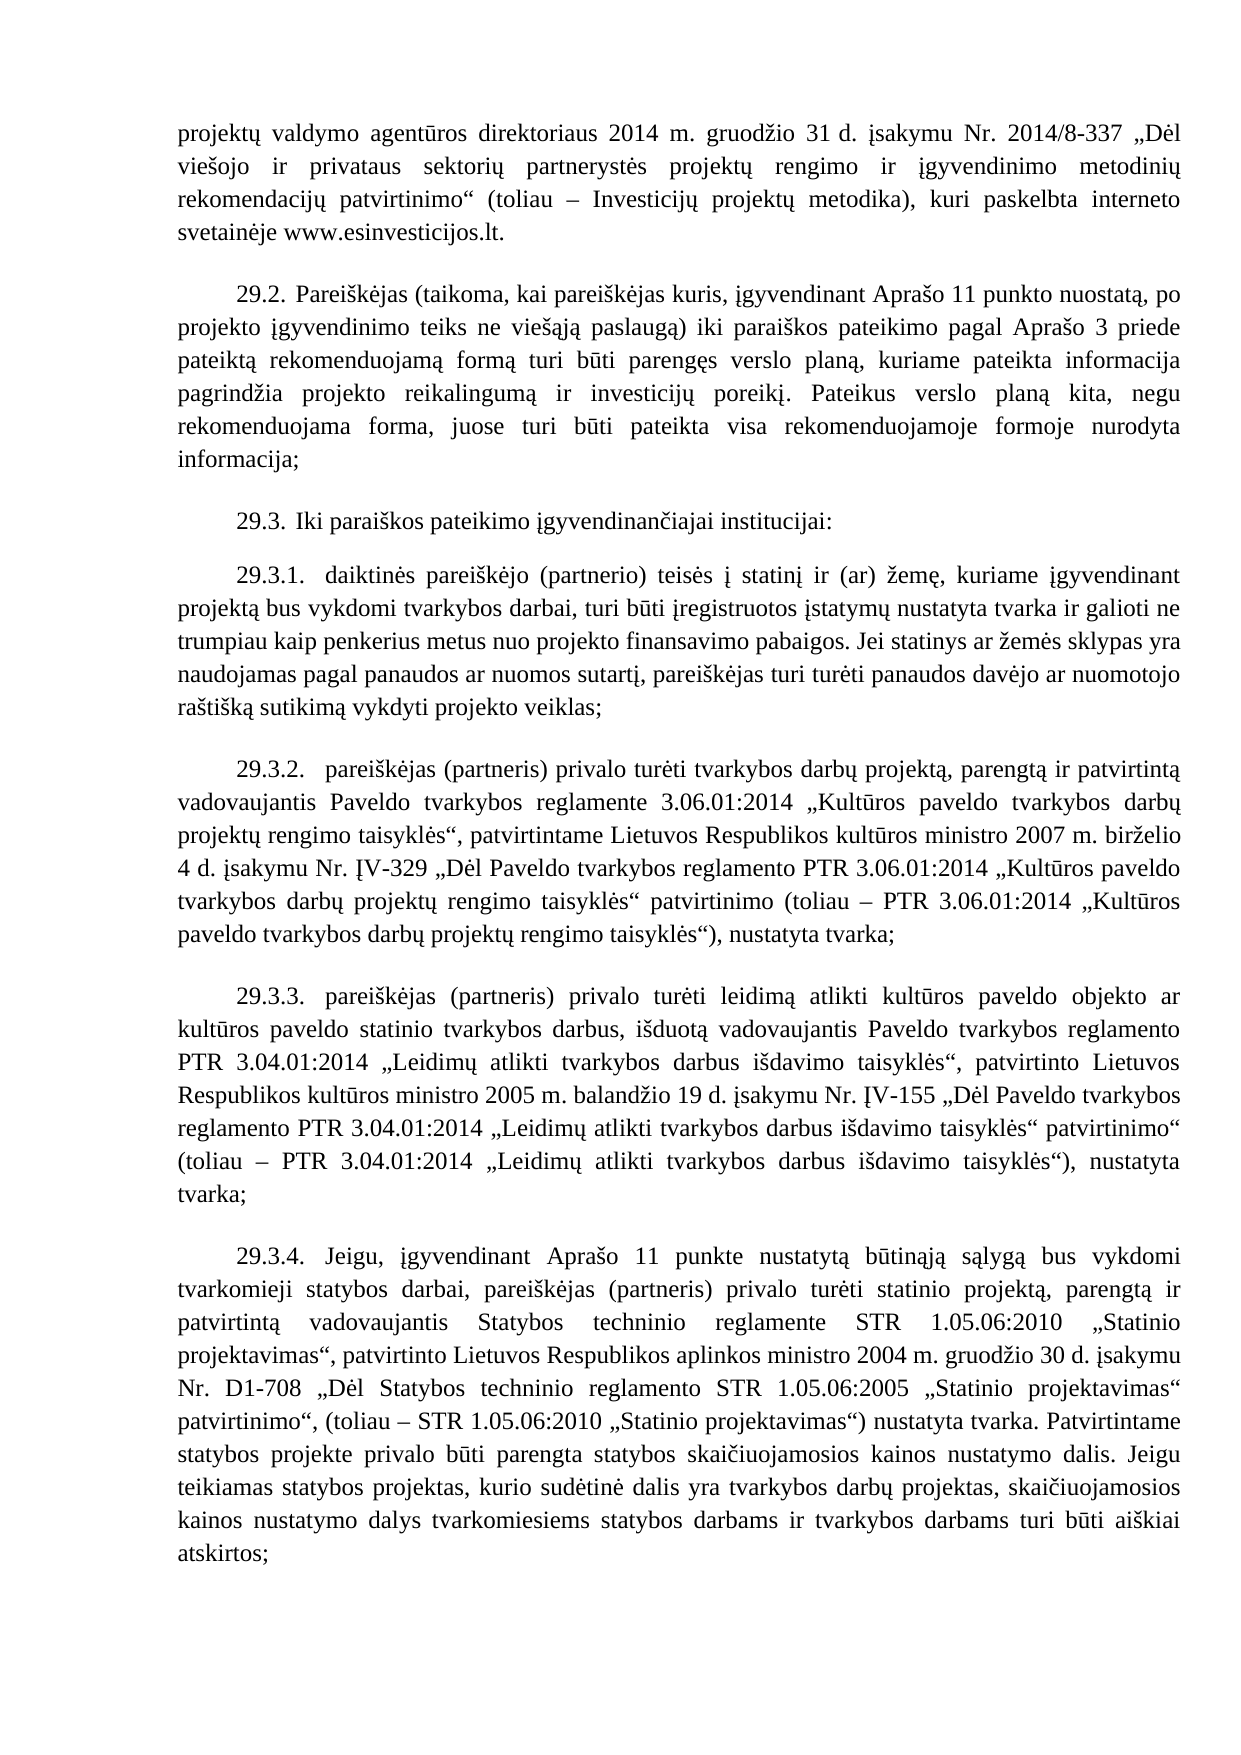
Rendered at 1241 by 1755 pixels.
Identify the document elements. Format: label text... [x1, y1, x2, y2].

text 29.3. Iki paraiškos pateikimo įgyvendinančiajai institucijai: [177, 506, 1181, 534]
text 29.3.3. pareiškėjas (partneris) privalo turėti leidimą atlikti kultūros paveldo objekto ar kultūros paveldo statinio tvarkybos darbus, išduotą vadovaujantis Paveldo tvarkybos reglamento PTR 3.04.01:2014 „Leidimų atlikti tvarkybos darbus išdavimo taisyklės“, patvirtinto Lietuvos Respublikos kultūros ministro 2005 m. balandžio 19 d. įsakymu Nr. ĮV-155 „Dėl Paveldo tvarkybos reglamento PTR 3.04.01:2014 „Leidimų atlikti tvarkybos darbus išdavimo taisyklės“ patvirtinimo“ (toliau – PTR 3.04.01:2014 „Leidimų atlikti tvarkybos darbus išdavimo taisyklės“), nustatyta tvarka; [177, 981, 1181, 1208]
text projektų valdymo agentūros direktoriaus 2014 m. gruodžio 31 d. įsakymu Nr. 2014/8-337 „Dėl viešojo ir privataus sektorių partnerystės projektų rengimo ir įgyvendinimo metodinių rekomendacijų patvirtinimo“ (toliau – Investicijų projektų metodika), kuri paskelbta interneto svetainėje www.esinvesticijos.lt. [177, 118, 1181, 246]
text 29.3.2. pareiškėjas (partneris) privalo turėti tvarkybos darbų projektą, parengtą ir patvirtintą vadovaujantis Paveldo tvarkybos reglamente 3.06.01:2014 „Kultūros paveldo tvarkybos darbų projektų rengimo taisyklės“, patvirtintame Lietuvos Respublikos kultūros ministro 2007 m. birželio 4 d. įsakymu Nr. ĮV-329 „Dėl Paveldo tvarkybos reglamento PTR 3.06.01:2014 „Kultūros paveldo tvarkybos darbų projektų rengimo taisyklės“ patvirtinimo (toliau – PTR 3.06.01:2014 „Kultūros paveldo tvarkybos darbų projektų rengimo taisyklės“), nustatyta tvarka; [177, 754, 1181, 948]
text 29.3.1. daiktinės pareiškėjo (partnerio) teisės į statinį ir (ar) žemę, kuriame įgyvendinant projektą bus vykdomi tvarkybos darbai, turi būti įregistruotos įstatymų nustatyta tvarka ir galioti ne trumpiau kaip penkerius metus nuo projekto finansavimo pabaigos. Jei statinys ar žemės sklypas yra naudojamas pagal panaudos ar nuomos sutartį, pareiškėjas turi turėti panaudos davėjo ar nuomotojo raštišką sutikimą vykdyti projekto veiklas; [177, 560, 1181, 721]
text 29.3.4. Jeigu, įgyvendinant Aprašo 11 punkte nustatytą būtinąją sąlygą bus vykdomi tvarkomieji statybos darbai, pareiškėjas (partneris) privalo turėti statinio projektą, parengtą ir patvirtintą vadovaujantis Statybos techninio reglamente STR 1.05.06:2010 „Statinio projektavimas“, patvirtinto Lietuvos Respublikos aplinkos ministro 2004 m. gruodžio 30 d. įsakymu Nr. D1-708 „Dėl Statybos techninio reglamento STR 1.05.06:2005 „Statinio projektavimas“ patvirtinimo“, (toliau – STR 1.05.06:2010 „Statinio projektavimas“) nustatyta tvarka. Patvirtintame statybos projekte privalo būti parengta statybos skaičiuojamosios kainos nustatymo dalis. Jeigu teikiamas statybos projektas, kurio sudėtinė dalis yra tvarkybos darbų projektas, skaičiuojamosios kainos nustatymo dalys tvarkomiesiems statybos darbams ir tvarkybos darbams turi būti aiškiai atskirtos; [177, 1241, 1181, 1567]
text 29.2. Pareiškėjas (taikoma, kai pareiškėjas kuris, įgyvendinant Aprašo 11 punkto nuostatą, po projekto įgyvendinimo teiks ne viešąją paslaugą) iki paraiškos pateikimo pagal Aprašo 3 priede pateiktą rekomenduojamą formą turi būti parengęs verslo planą, kuriame pateikta informacija pagrindžia projekto reikalingumą ir investicijų poreikį. Pateikus verslo planą kita, negu rekomenduojama forma, juose turi būti pateikta visa rekomenduojamoje formoje nurodyta informacija; [177, 279, 1181, 473]
